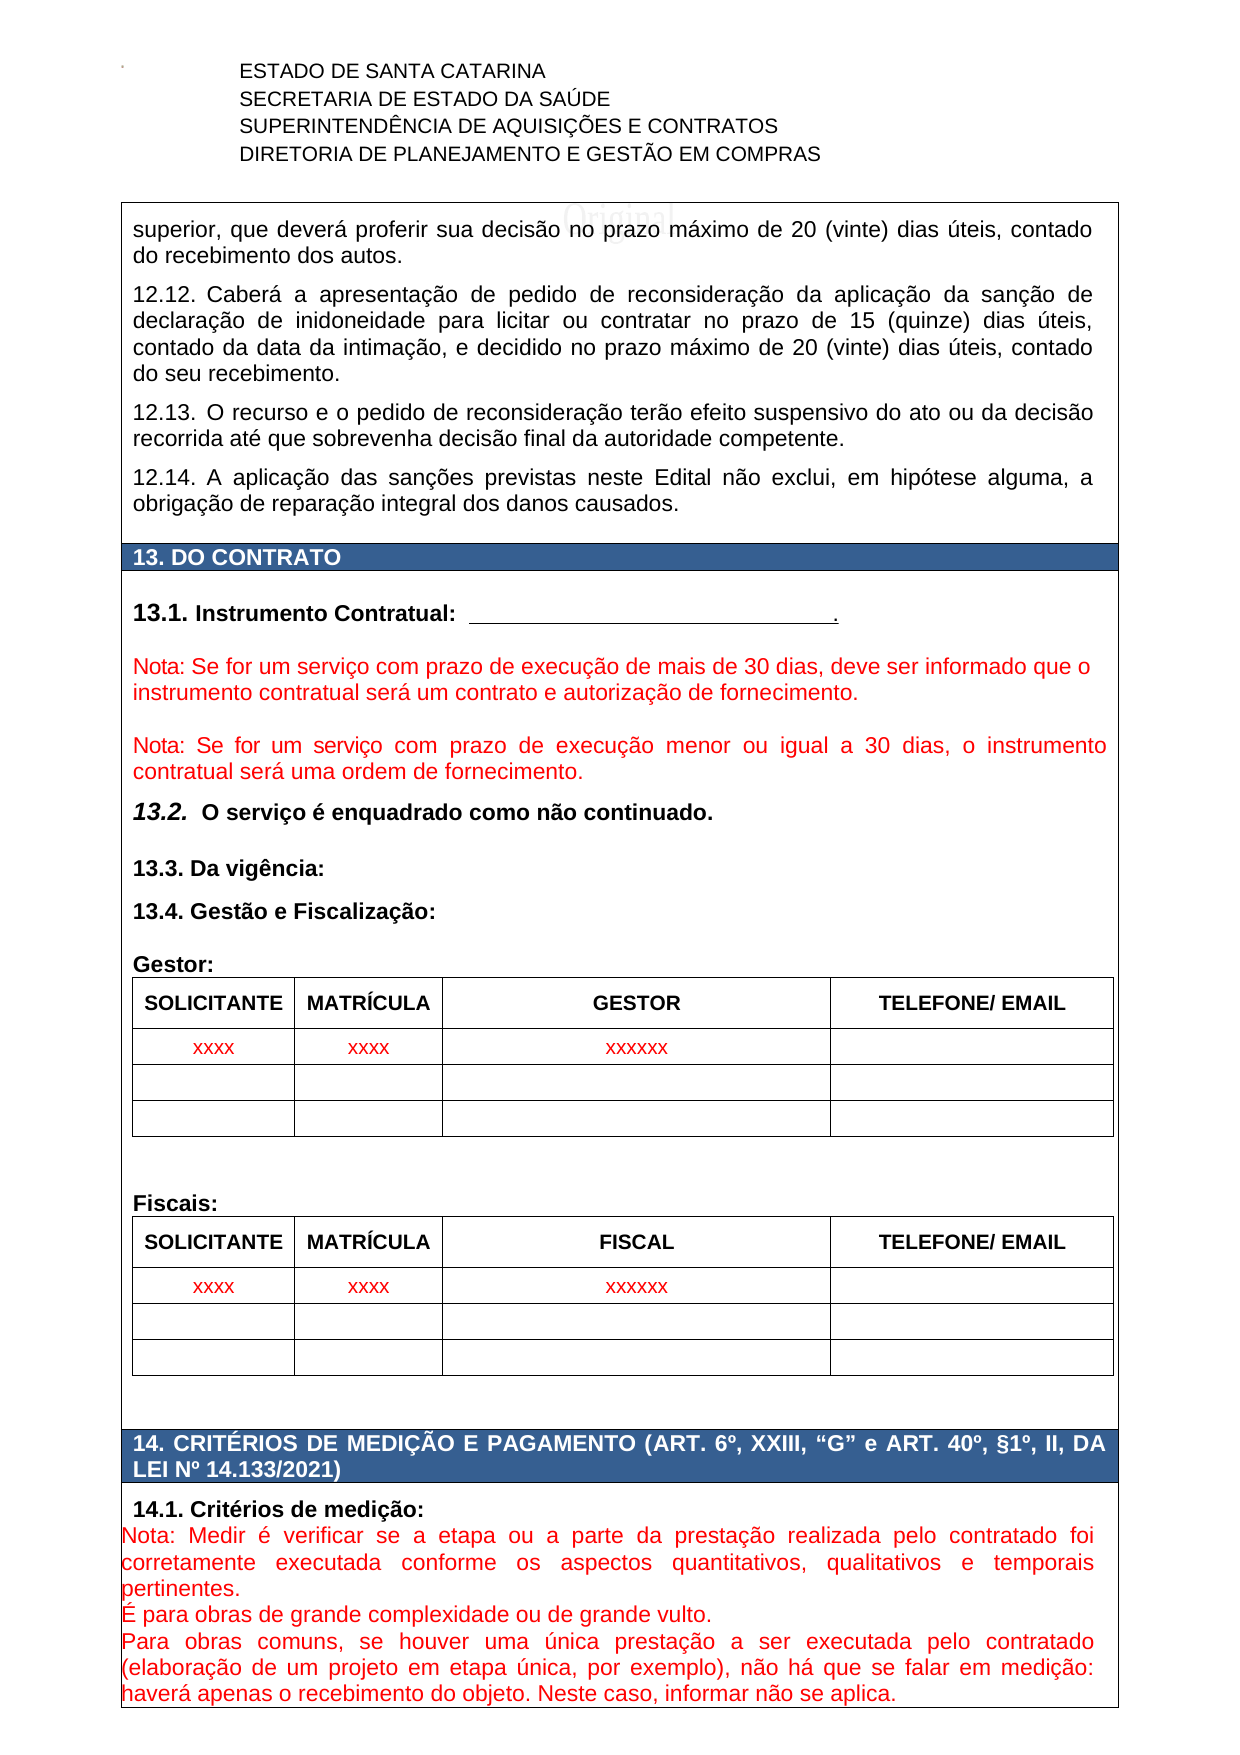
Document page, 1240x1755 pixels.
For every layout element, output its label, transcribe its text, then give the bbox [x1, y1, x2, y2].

table_cell [831, 1065, 1113, 1100]
table_cell [831, 1268, 1113, 1303]
table_cell DO CONTRATO [122, 544, 1118, 570]
table_cell xxxx [133, 1268, 294, 1303]
table_cell [443, 1304, 830, 1339]
table_cell 14. CRITÉRIOS DE MEDIÇÃO E PAGAMENTO (ART. 6º, XXIII, “G” e ART. 40º, §1º, II, DA LEI Nº 14.133/2021) [122, 1430, 1118, 1482]
table_cell [295, 1304, 442, 1339]
table_cell [831, 1101, 1113, 1136]
table_cell [133, 1340, 294, 1375]
table_header FISCAL [443, 1217, 830, 1267]
table_cell xxxxxx [443, 1029, 830, 1064]
table_cell [295, 1340, 442, 1375]
table_header TELEFONE/ EMAIL [831, 1217, 1113, 1267]
table_cell Instrumento Contratual: . Nota: Se for um serviço com prazo de execução de mais de 30 dias, deve ser informado que o instrumento contratual será um contrato e autorização de fornecimento. Nota: Se for um serviço com prazo de execução menor ou igual a 30 dias, o instrumento contratual será uma ordem de fornecimento. O serviço é enquadrado como não continuado. 13.3. Da vigência: 13.4. Gestão e Fiscalização: Gestor: Fiscais: [122, 571, 1118, 1428]
table_header SOLICITANTE [133, 1217, 294, 1267]
table_cell xxxx [295, 1029, 442, 1064]
table_cell [133, 1304, 294, 1339]
table_header MATRÍCULA [295, 1217, 442, 1267]
table_cell [443, 1340, 830, 1375]
table_cell [443, 1101, 830, 1136]
table_cell [295, 1065, 442, 1100]
table_cell [831, 1029, 1113, 1064]
table_cell [831, 1340, 1113, 1375]
table_cell Comete infração administrativa, nos termos da lei, a licitante que, com dolo ou culpa: deixar de entregar a documentação exigida para o certame ou não entregar qualquer documento que tenha sido solicitado pelo/a pregoeiro/a durante o certame; Salvo em decorrência de fato superveniente devidamente justificado, não mantiver a proposta em especial quando: não enviar a proposta adequada ao último lance ofertado ou após a negociação; recusar-se a enviar o detalhamento da proposta quando exigível; ou pedir para ser desclassificado quando encerrada a etapa competitiva; não celebrar o contrato ou não entregar a documentação exigida para a contratação, quando convocado dentro do prazo de validade de sua proposta; 12.1.3.1. recusar-se, sem justificativa, a assinar o contrato ou a ata de registro de preço, ou a aceitar ou retirar o instrumento equivalente no prazo estabelecido pela Administração; apresentar declaração ou documentação falsa exigida para o certame ou prestar declaração falsa durante a licitação; fraudar a licitação; comportar-se de modo inidôneo ou cometer fraude de qualquer natureza, em especial quando: agir em conluio ou em desconformidade com a lei; induzir deliberadamente a erro no julgamento; apresentar amostra falsificada ou deteriorada; praticar atos ilícitos com vistas a frustrar os objetivos da licitação; praticar ato lesivo previsto no art. 5º da Lei nº 12.846, de 2013. Com fulcro na Lei Federal nº 14.133, de 2021, a Administração poderá, garantida a prévia defesa, aplicar às licitantes e/ou adjudicatários as seguintes sanções, sem prejuízo das responsabilidades civil e criminal: advertência; multa; impedimento de licitar e contratar e declaração de inidoneidade para licitar ou contratar, enquanto perdurarem os motivos determinantes da punição ou até que seja promovida sua reabilitação perante a própria autoridade que aplicou a penalidade. Na aplicação das sanções serão considerados: a natureza e a gravidade da infração cometida; as peculiaridades do caso concreto; as circunstâncias agravantes ou atenuantes; os danos que dela provierem para a Administração Pública; a implantação ou o aperfeiçoamento de programa de integridade, conforme normas e orientações dos órgãos de controle. A multa será recolhida em percentual de 0,5% a 30% incidente sobre o valor do contrato licitado, recolhida no prazo máximo de 30 (trinta) dias úteis, a contar da comunicação oficial. Para as infrações previstas nos itens 12.1.1 e 12.1.2 a multa será de 0,5% a 1% do valor do contrato licitado. Para as infrações previstas nos itens 12.1.3, 12.1.4, 12.1.5, 12.1.6, 12.1.7 e 12.1.8, a multa será de 20% do valor do contrato licitado. As sanções de advertência, impedimento de licitar e contratar e declaração de inidoneidade para licitar ou contratar poderão ser aplicadas, cumulativamente ou não, à penalidade de multa. Na aplicação da sanção de multa será facultada a defesa do interessado no prazo de 15 (quinze) dias úteis, contado da data de sua intimação. A sanção de impedimento de licitar e contratar será aplicada ao responsável em decorrência das infrações administrativas relacionadas nos itens 12.1.1, 12.1.2 e 12.1.3, quando não se justificar a imposição de penalidade mais grave, e impedirá o responsável de licitar e contratar no âmbito da Administração Pública direta e indireta do ente federativo a qual pertencer o órgão ou entidade, pelo prazo máximo de 2 (dois) anos. Poderá ser aplicada ao responsável a sanção de declaração de inidoneidade para licitar ou contratar, em decorrência da prática das infrações dispostas nos itens 12.1.4, 12.1.5, 12.1.6, 12.1.7 e 12.1.8, bem como pelas infrações administrativas previstas nos itens 12.1.1, 12.1.2 e 12.1.3 que justifiquem a imposição de penalidade mais grave que a sanção de impedimento de licitar e contratar, cuja duração observará o prazo previsto no art. 9 º do Decreto Estadual nº 441/2024. A recusa injustificada do adjudicatário em assinar o contrato ou a ata de registro de preço, ou em aceitar ou retirar o instrumento equivalente no prazo estabelecido pela Administração, descrita no item 12.1.3, caracterizará o descumprimento total da obrigação assumida e o sujeitará às penalidades e à imediata perda da garantia de proposta em favor do órgão ou entidade promotora da licitação. A apuração de responsabilidade relacionadas às sanções de impedimento de licitar e contratar e de declaração de inidoneidade para licitar ou contratar demandará a instauração de processo de responsabilização a ser conduzido por comissão composta por 2 (dois) ou mais servidores estáveis, que avaliará fatos e circunstâncias conhecidos e intimará a licitante ou o adjudicatário para, no prazo de 15 (quinze) dias úteis, contado da data de sua intimação, apresentar defesa escrita e especificar as provas que pretenda produzir. Caberá recurso no prazo de 15 (quinze) dias úteis da aplicação das sanções de advertência, multa e impedimento de licitar e contratar, contado da data da intimação, o qual será dirigido à autoridade que tiver proferido a decisão recorrida, que, se não a reconsiderar no prazo de 5 (cinco) dias úteis, encaminhará o recurso com sua motivação à autoridade superior, que deverá proferir sua decisão no prazo máximo de 20 (vinte) dias úteis, contado do recebimento dos autos. Caberá a apresentação de pedido de reconsideração da aplicação da sanção de declaração de inidoneidade para licitar ou contratar no prazo de 15 (quinze) dias úteis, contado da data da intimação, e decidido no prazo máximo de 20 (vinte) dias úteis, contado do seu recebimento. O recurso e o pedido de reconsideração terão efeito suspensivo do ato ou da decisão recorrida até que sobrevenha decisão final da autoridade competente. A aplicação das sanções previstas neste Edital não exclui, em hipótese alguma, a obrigação de reparação integral dos danos causados. [122, 203, 1118, 543]
table_cell [133, 1065, 294, 1100]
table_cell 14.1. Critérios de medição: Nota: Medir é verificar se a etapa ou a parte da prestação realizada pelo contratado foi corretamente executada conforme os aspectos quantitativos, qualitativos e temporais pertinentes. É para obras de grande complexidade ou de grande vulto. Para obras comuns, se houver uma única prestação a ser executada pelo contratado (elaboração de um projeto em etapa única, por exemplo), não há que se falar em medição: haverá apenas o recebimento do objeto. Neste caso, informar não se aplica. [122, 1483, 1118, 1707]
table_cell xxxx [133, 1029, 294, 1064]
table_cell [831, 1304, 1113, 1339]
table_cell xxxx [295, 1268, 442, 1303]
table_cell [133, 1101, 294, 1136]
table_header TELEFONE/ EMAIL [831, 978, 1113, 1028]
table_cell [443, 1065, 830, 1100]
table_cell [295, 1101, 442, 1136]
table_header SOLICITANTE [133, 978, 294, 1028]
table_header GESTOR [443, 978, 830, 1028]
table_cell xxxxxx [443, 1268, 830, 1303]
table_header MATRÍCULA [295, 978, 442, 1028]
